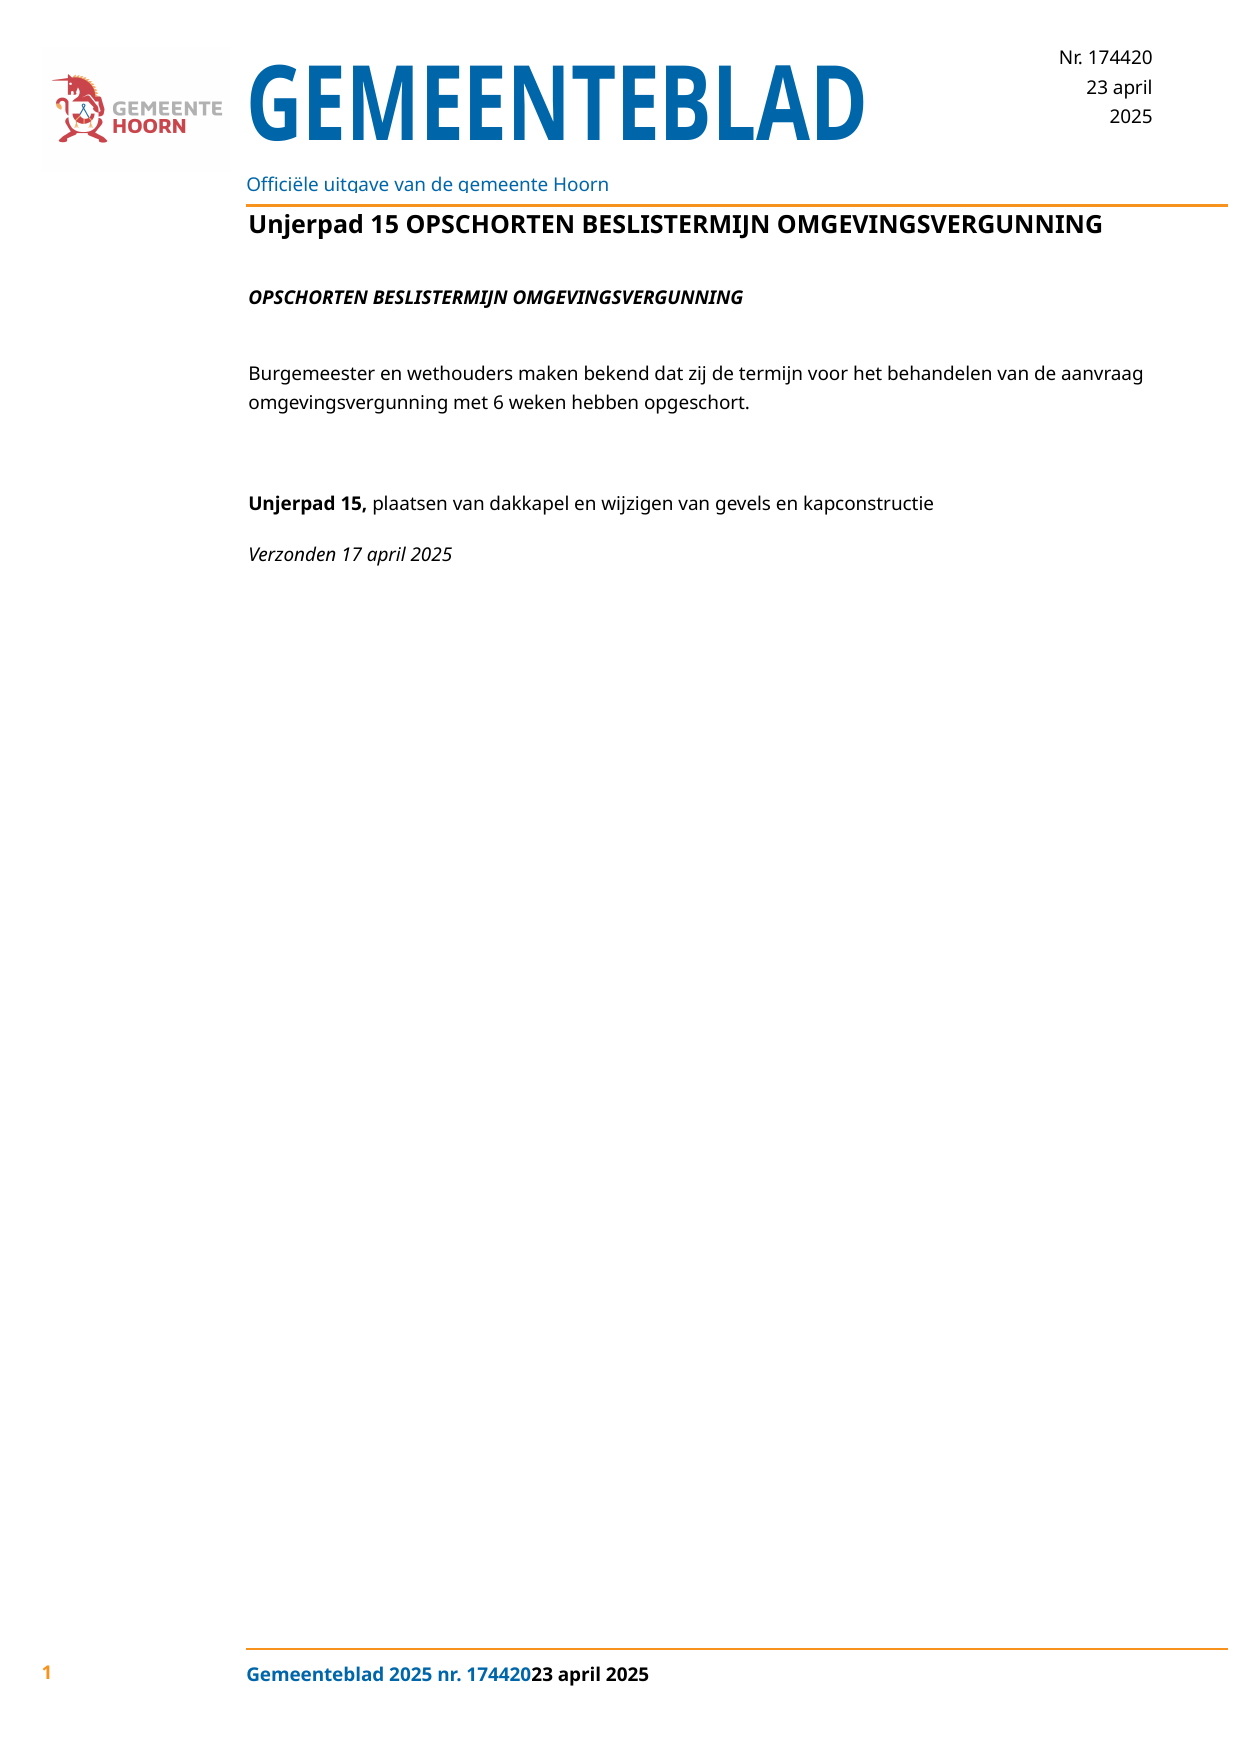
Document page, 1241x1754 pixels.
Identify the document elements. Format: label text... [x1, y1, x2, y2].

text Unjerpad 15 OPSCHORTEN BESLISTERMIJN OMGEVINGSVERGUNNING [248, 207, 1152, 241]
picture [41, 47, 231, 172]
text Verzonden 17 april 2025 [248, 541, 1152, 567]
text Unjerpad 15, plaatsen van dakkapel en wijzigen van gevels en kapconstructie [248, 490, 1152, 516]
text OPSCHORTEN BESLISTERMIJN OMGEVINGSVERGUNNING [248, 284, 1152, 309]
text Burgemeester en wethouders maken bekend dat zij de termijn voor het behandelen van de aanvraag omgevingsvergunning met 6 weken hebben opgeschort. [248, 360, 1152, 415]
